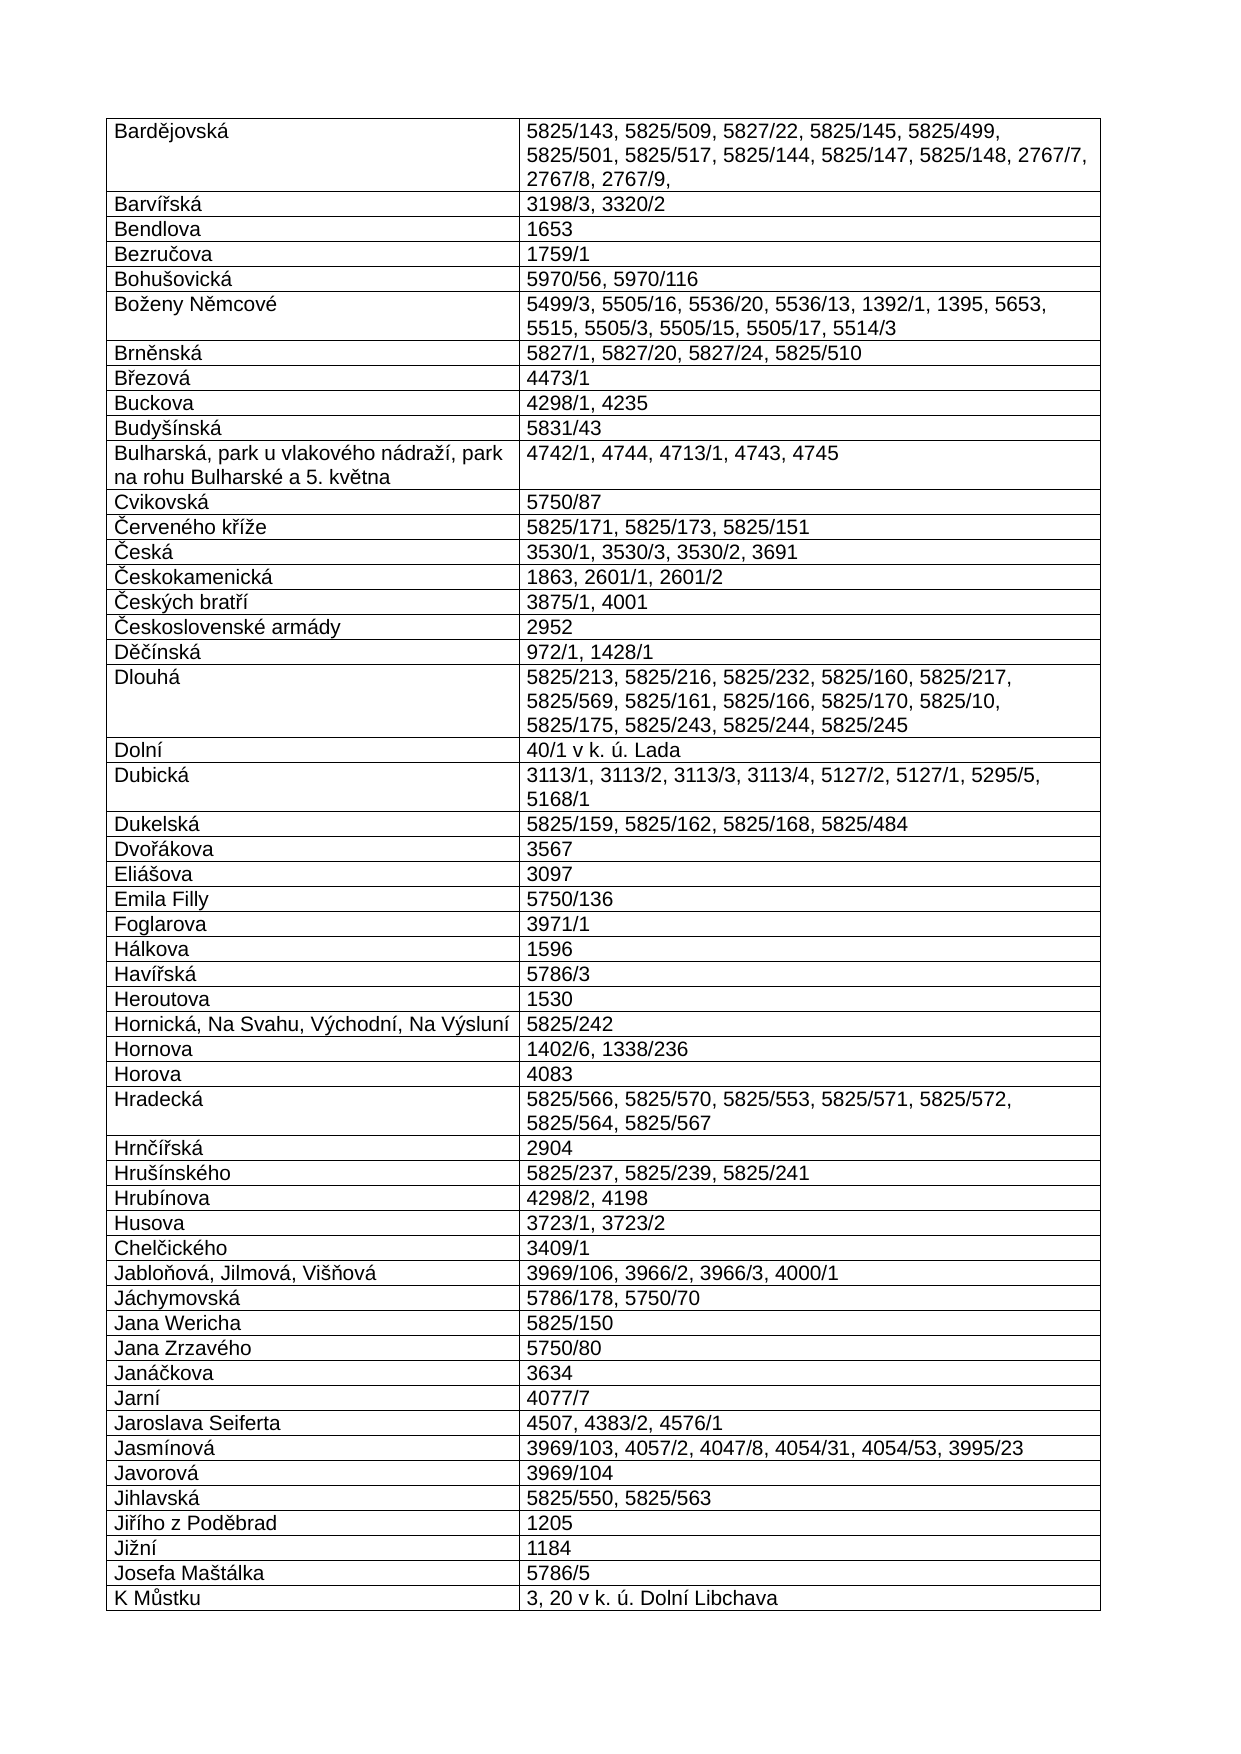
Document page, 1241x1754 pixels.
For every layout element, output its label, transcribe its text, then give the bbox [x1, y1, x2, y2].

table_cell Červeného kříže [107, 515, 519, 539]
table_cell Dubická [107, 763, 519, 811]
table_cell 5970/56, 5970/116 [520, 267, 1100, 291]
table_cell 1205 [520, 1511, 1100, 1535]
table_cell 4298/2, 4198 [520, 1186, 1100, 1210]
table_cell 3409/1 [520, 1236, 1100, 1260]
table_cell 3097 [520, 862, 1100, 886]
table_cell 5499/3, 5505/16, 5536/20, 5536/13, 1392/1, 1395, 5653, 5515, 5505/3, 5505/15, 5505/17, 5514/3 [520, 292, 1100, 340]
table_cell 2952 [520, 615, 1100, 639]
table_cell 5825/213, 5825/216, 5825/232, 5825/160, 5825/217, 5825/569, 5825/161, 5825/166, 5825/170, 5825/10, 5825/175, 5825/243, 5825/244, 5825/245 [520, 665, 1100, 737]
table_cell 1402/6, 1338/236 [520, 1037, 1100, 1061]
table_cell Hradecká [107, 1087, 519, 1135]
table_cell 5750/80 [520, 1336, 1100, 1360]
table_cell Bohušovická [107, 267, 519, 291]
table_cell Husova [107, 1211, 519, 1235]
table_cell Eliášova [107, 862, 519, 886]
table_cell Buckova [107, 391, 519, 415]
table_cell Březová [107, 366, 519, 390]
table_cell Českokamenická [107, 565, 519, 589]
table_cell Havířská [107, 962, 519, 986]
table_cell Budyšínská [107, 416, 519, 440]
table_cell 5786/5 [520, 1561, 1100, 1585]
table_cell Josefa Maštálka [107, 1561, 519, 1585]
table_cell Jana Wericha [107, 1311, 519, 1335]
table_cell 5825/150 [520, 1311, 1100, 1335]
table_cell Hrušínského [107, 1161, 519, 1185]
table_cell Heroutova [107, 987, 519, 1011]
table_cell 5825/550, 5825/563 [520, 1486, 1100, 1510]
table_cell Bardějovská [107, 119, 519, 191]
table_cell 3567 [520, 837, 1100, 861]
table_cell 3113/1, 3113/2, 3113/3, 3113/4, 5127/2, 5127/1, 5295/5, 5168/1 [520, 763, 1100, 811]
table_cell Jarní [107, 1386, 519, 1410]
table_cell 1530 [520, 987, 1100, 1011]
table_cell 3, 20 v k. ú. Dolní Libchava [520, 1586, 1100, 1610]
table_cell 5825/159, 5825/162, 5825/168, 5825/484 [520, 812, 1100, 836]
table_cell 3969/103, 4057/2, 4047/8, 4054/31, 4054/53, 3995/23 [520, 1436, 1100, 1460]
table_cell Jasmínová [107, 1436, 519, 1460]
table_cell Brněnská [107, 341, 519, 365]
table_cell Dukelská [107, 812, 519, 836]
table_cell Jižní [107, 1536, 519, 1560]
table_cell Československé armády [107, 615, 519, 639]
table_cell 2904 [520, 1136, 1100, 1160]
table_cell Jihlavská [107, 1486, 519, 1510]
table_cell Jana Zrzavého [107, 1336, 519, 1360]
table_cell 5750/136 [520, 887, 1100, 911]
table_cell Hornova [107, 1037, 519, 1061]
table_cell 5825/171, 5825/173, 5825/151 [520, 515, 1100, 539]
table_cell 1184 [520, 1536, 1100, 1560]
table_cell Dvořákova [107, 837, 519, 861]
table_cell Hrnčířská [107, 1136, 519, 1160]
table_cell Děčínská [107, 640, 519, 664]
table_cell Jabloňová, Jilmová, Višňová [107, 1261, 519, 1285]
table_cell 5750/87 [520, 490, 1100, 514]
table_cell 4507, 4383/2, 4576/1 [520, 1411, 1100, 1435]
table_cell Emila Filly [107, 887, 519, 911]
table_cell 3875/1, 4001 [520, 590, 1100, 614]
table_cell Cvikovská [107, 490, 519, 514]
table_cell Dlouhá [107, 665, 519, 737]
table_cell 3530/1, 3530/3, 3530/2, 3691 [520, 540, 1100, 564]
table_cell 5825/242 [520, 1012, 1100, 1036]
table_cell 4473/1 [520, 366, 1100, 390]
table_cell Hornická, Na Svahu, Východní, Na Výsluní [107, 1012, 519, 1036]
table_cell Jáchymovská [107, 1286, 519, 1310]
table_cell 4083 [520, 1062, 1100, 1086]
table_cell 5825/143, 5825/509, 5827/22, 5825/145, 5825/499, 5825/501, 5825/517, 5825/144, 5825/147, 5825/148, 2767/7, 2767/8, 2767/9, [520, 119, 1100, 191]
table_cell Foglarova [107, 912, 519, 936]
table_cell 5827/1, 5827/20, 5827/24, 5825/510 [520, 341, 1100, 365]
table_cell Hálkova [107, 937, 519, 961]
table_cell 5825/566, 5825/570, 5825/553, 5825/571, 5825/572, 5825/564, 5825/567 [520, 1087, 1100, 1135]
table_cell 4298/1, 4235 [520, 391, 1100, 415]
table_cell 5831/43 [520, 416, 1100, 440]
table_cell Česká [107, 540, 519, 564]
table_cell K Můstku [107, 1586, 519, 1610]
table_cell 1596 [520, 937, 1100, 961]
table_cell Javorová [107, 1461, 519, 1485]
table_cell 5786/3 [520, 962, 1100, 986]
table_cell Horova [107, 1062, 519, 1086]
table_cell Jaroslava Seiferta [107, 1411, 519, 1435]
table_cell 3971/1 [520, 912, 1100, 936]
table_cell 5825/237, 5825/239, 5825/241 [520, 1161, 1100, 1185]
table_cell 1759/1 [520, 242, 1100, 266]
table_cell 40/1 v k. ú. Lada [520, 738, 1100, 762]
table_cell 3969/104 [520, 1461, 1100, 1485]
table_cell Jiřího z Poděbrad [107, 1511, 519, 1535]
table_cell Dolní [107, 738, 519, 762]
table_cell 4742/1, 4744, 4713/1, 4743, 4745 [520, 441, 1100, 489]
table_cell Barvířská [107, 192, 519, 216]
table_cell 1653 [520, 217, 1100, 241]
table_cell Janáčkova [107, 1361, 519, 1385]
table_cell 3198/3, 3320/2 [520, 192, 1100, 216]
table_cell 4077/7 [520, 1386, 1100, 1410]
table_cell Bendlova [107, 217, 519, 241]
table_cell 972/1, 1428/1 [520, 640, 1100, 664]
table_cell 3723/1, 3723/2 [520, 1211, 1100, 1235]
table_cell Chelčického [107, 1236, 519, 1260]
table_cell Českých bratří [107, 590, 519, 614]
table_cell 5786/178, 5750/70 [520, 1286, 1100, 1310]
table_cell 3969/106, 3966/2, 3966/3, 4000/1 [520, 1261, 1100, 1285]
table_cell Boženy Němcové [107, 292, 519, 340]
table_cell 1863, 2601/1, 2601/2 [520, 565, 1100, 589]
table_cell 3634 [520, 1361, 1100, 1385]
table_cell Bezručova [107, 242, 519, 266]
table_cell Bulharská, park u vlakového nádraží, park na rohu Bulharské a 5. května [107, 441, 519, 489]
table_cell Hrubínova [107, 1186, 519, 1210]
